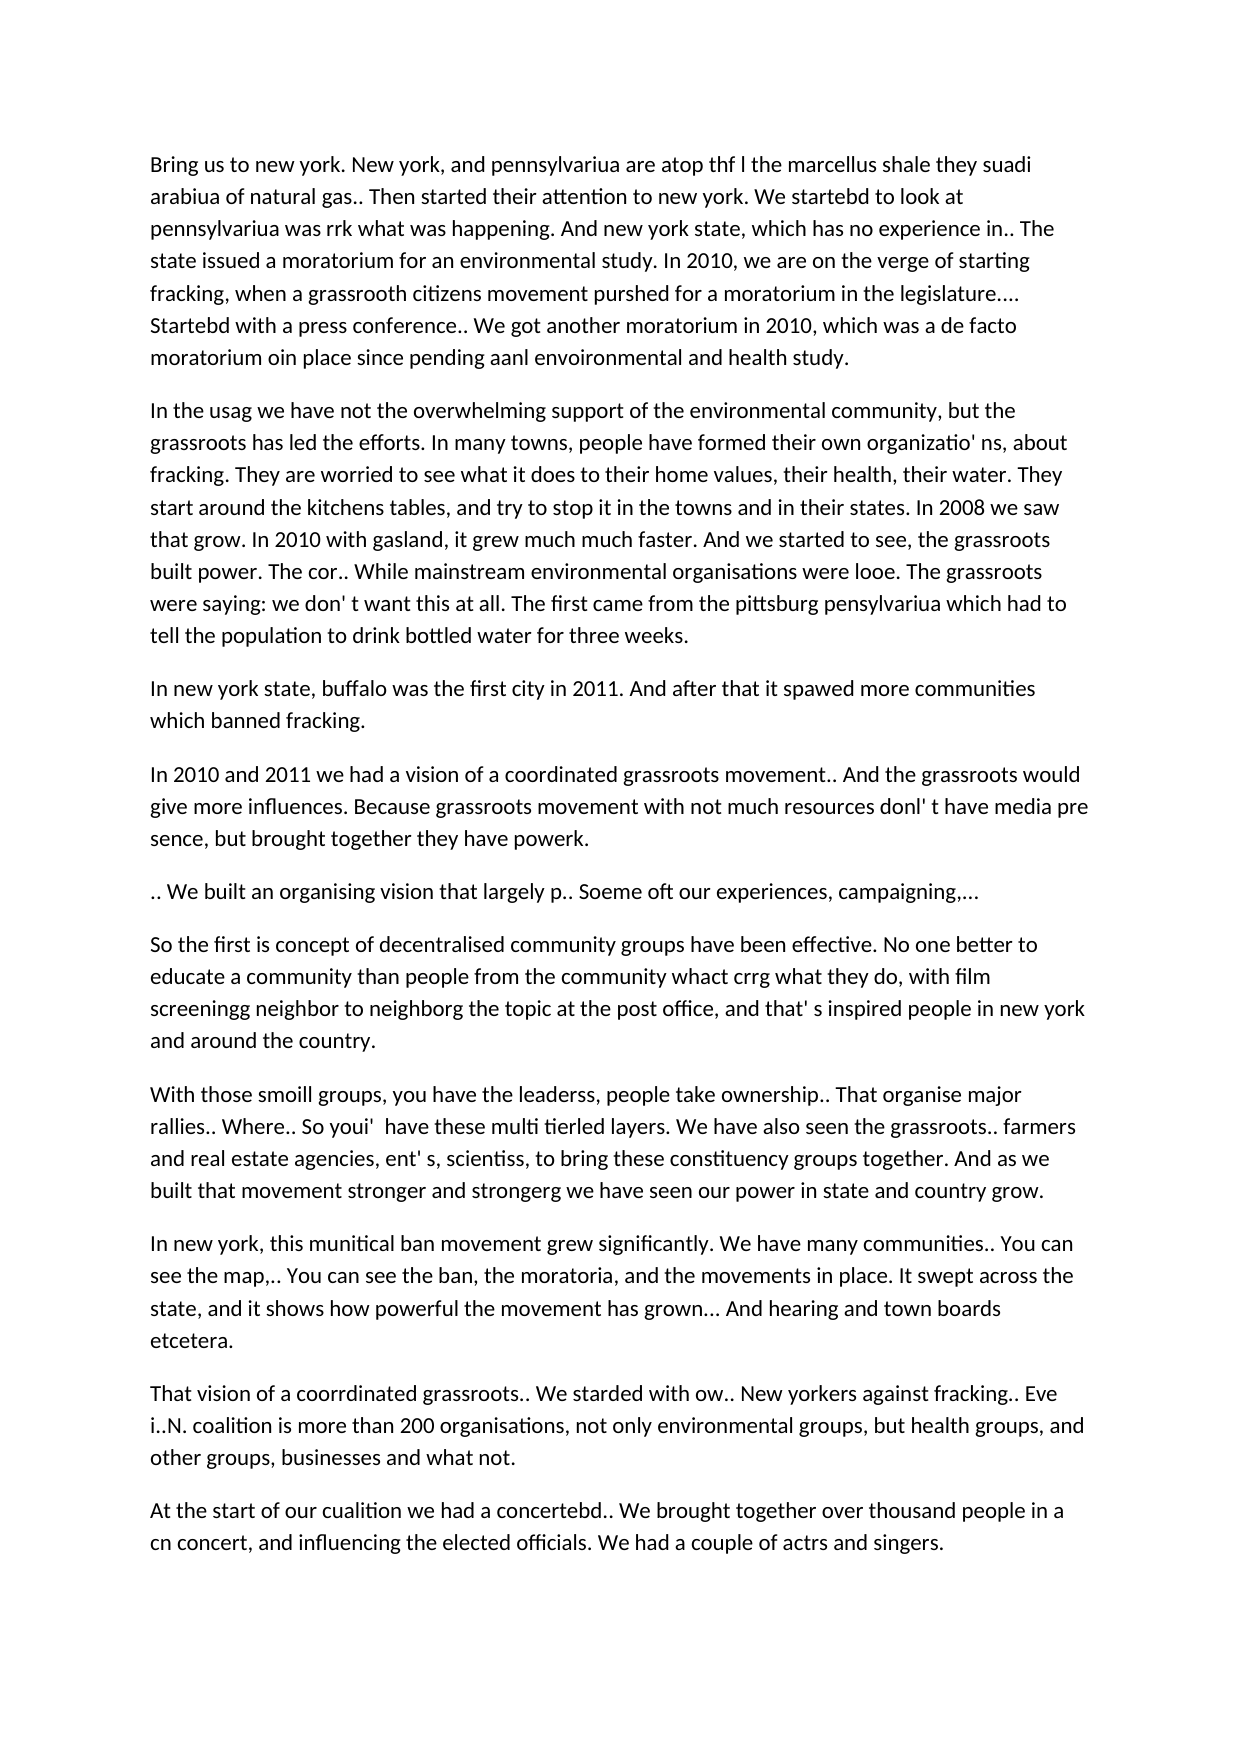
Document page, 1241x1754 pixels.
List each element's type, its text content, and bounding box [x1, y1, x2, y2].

text That vision of a coorrdinated grassroots.. We starded with ow.. New yorkers against fracking.. Eve i..N. coalition is more than 200 organisations, not only environmental groups, but health groups, and other groups, businesses and what not. [150, 1379, 1090, 1471]
text With those smoill groups, you have the leaderss, people take ownership.. That organise major rallies.. Where.. So youi' have these multi tierled layers. We have also seen the grassroots.. farmers and real estate agencies, ent' s, scientiss, to bring these constituency groups together. And as we built that movement stronger and strongerg we have seen our power in state and country grow. [150, 1080, 1090, 1204]
text Bring us to new york. New york, and pennsylvariua are atop thf l the marcellus shale they suadi arabiua of natural gas.. Then started their attention to new york. We startebd to look at pennsylvariua was rrk what was happening. And new york state, which has no experience in.. The state issued a moratorium for an environmental study. In 2010, we are on the verge of starting fracking, when a grassrooth citizens movement purshed for a moratorium in the legislature.... Startebd with a press conference.. We got another moratorium in 2010, which was a de facto moratorium oin place since pending aanl envoironmental and health study. [150, 150, 1090, 371]
text In new york state, buffalo was the first city in 2011. And after that it spawed more communities which banned fracking. [150, 674, 1090, 735]
text In 2010 and 2011 we had a vision of a coordinated grassroots movement.. And the grassroots would give more influences. Because grassroots movement with not much resources donl' t have media pre sence, but brought together they have powerk. [150, 760, 1090, 852]
text In new york, this munitical ban movement grew significantly. We have many communities.. You can see the map,.. You can see the ban, the moratoria, and the movements in place. It swept across the state, and it shows how powerful the movement has grown... And hearing and town boards etcetera. [150, 1229, 1090, 1354]
text In the usag we have not the overwhelming support of the environmental community, but the grassroots has led the efforts. In many towns, people have formed their own organizatio' ns, about fracking. They are worried to see what it does to their home values, their health, their water. They start around the kitchens tables, and try to stop it in the towns and in their states. In 2008 we saw that grow. In 2010 with gasland, it grew much much faster. And we started to see, the grassroots built power. The cor.. While mainstream environmental organisations were looe. The grassroots were saying: we don' t want this at all. The first came from the pittsburg pensylvariua which had to tell the population to drink bottled water for three weeks. [150, 396, 1090, 649]
text At the start of our cualition we had a concertebd.. We brought together over thousand people in a cn concert, and influencing the elected officials. We had a couple of actrs and singers. [150, 1496, 1090, 1556]
text .. We built an organising vision that largely p.. Soeme oft our experiences, campaigning,... [150, 877, 1090, 905]
text So the first is concept of decentralised community groups have been effective. No one better to educate a community than people from the community whact crrg what they do, with film screeningg neighbor to neighborg the topic at the post office, and that' s inspired people in new york and around the country. [150, 930, 1090, 1055]
